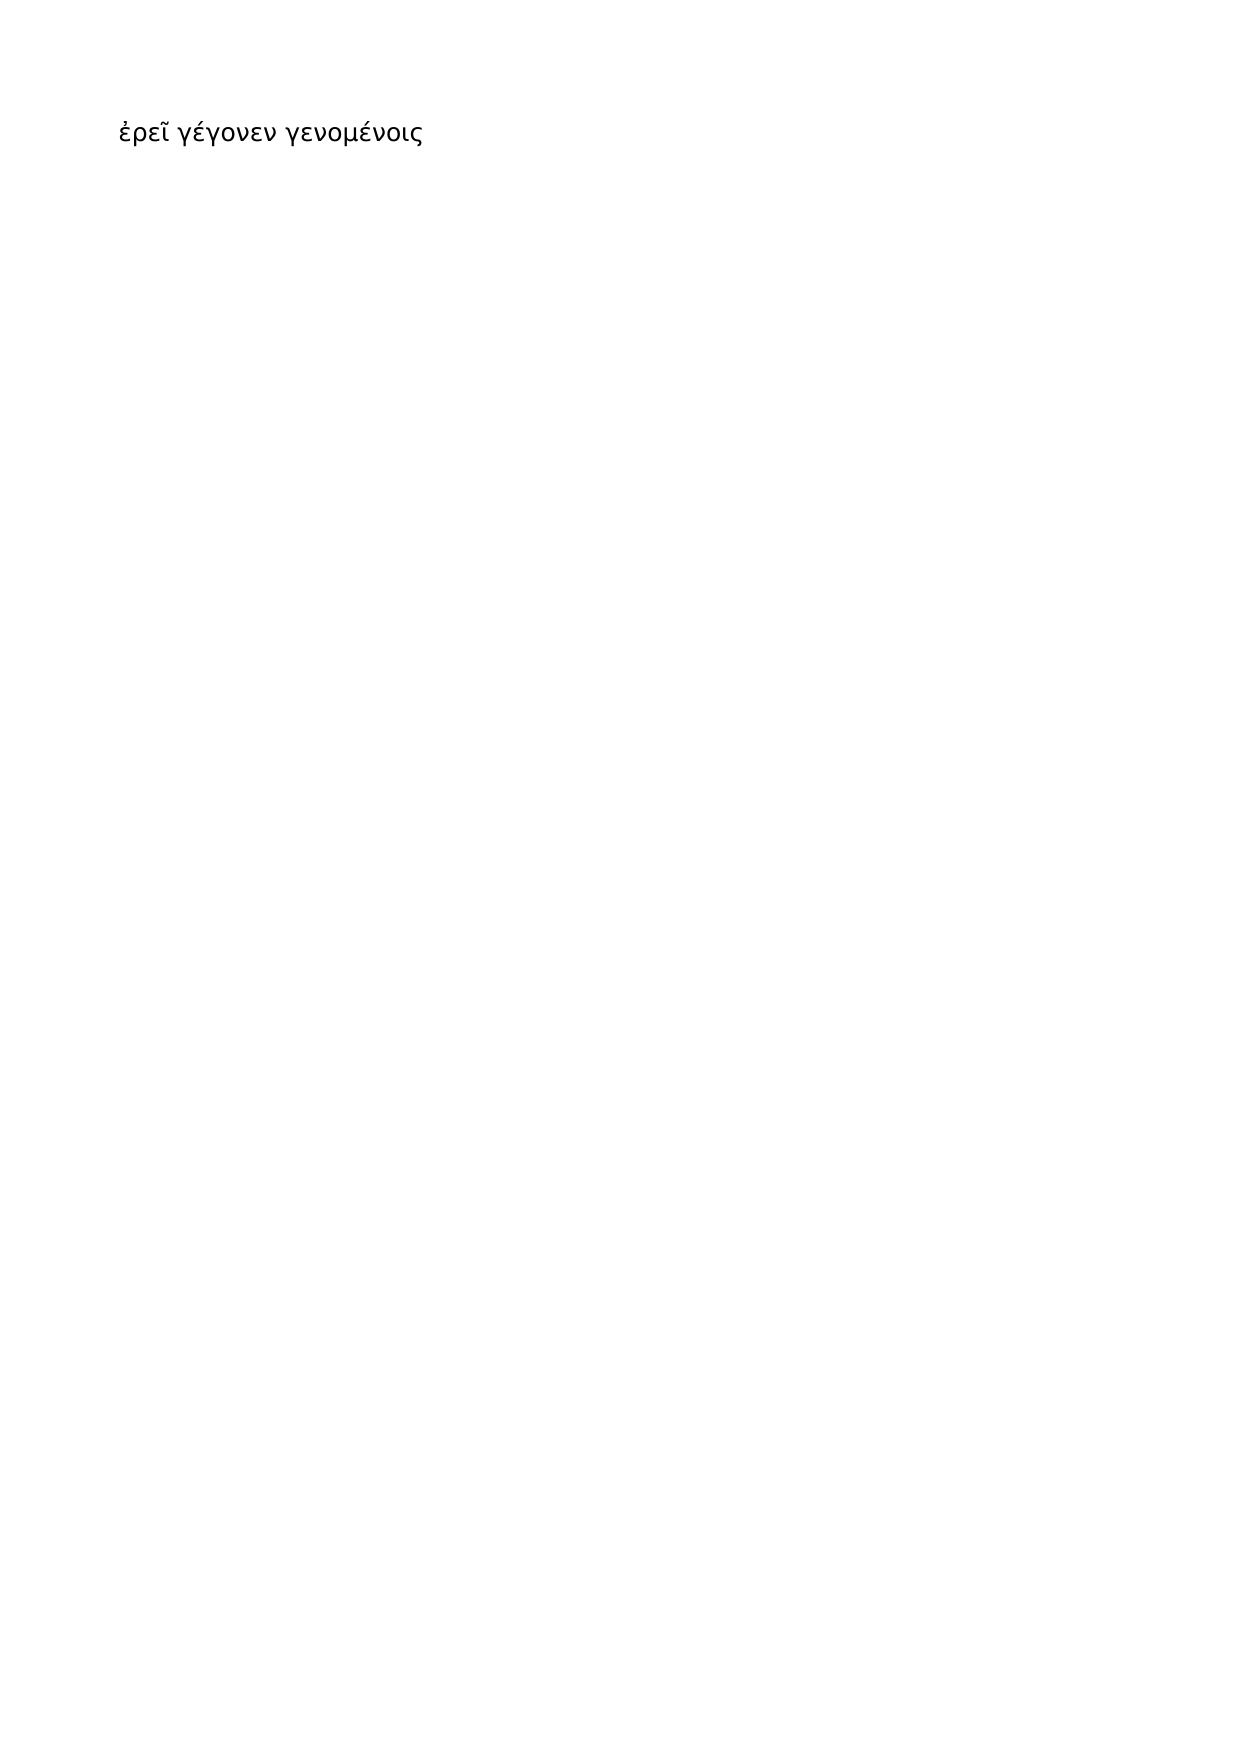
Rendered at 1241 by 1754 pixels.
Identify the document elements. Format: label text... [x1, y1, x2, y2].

text ἐρεῖ γέγονεν γενομένοις [118, 118, 1122, 147]
